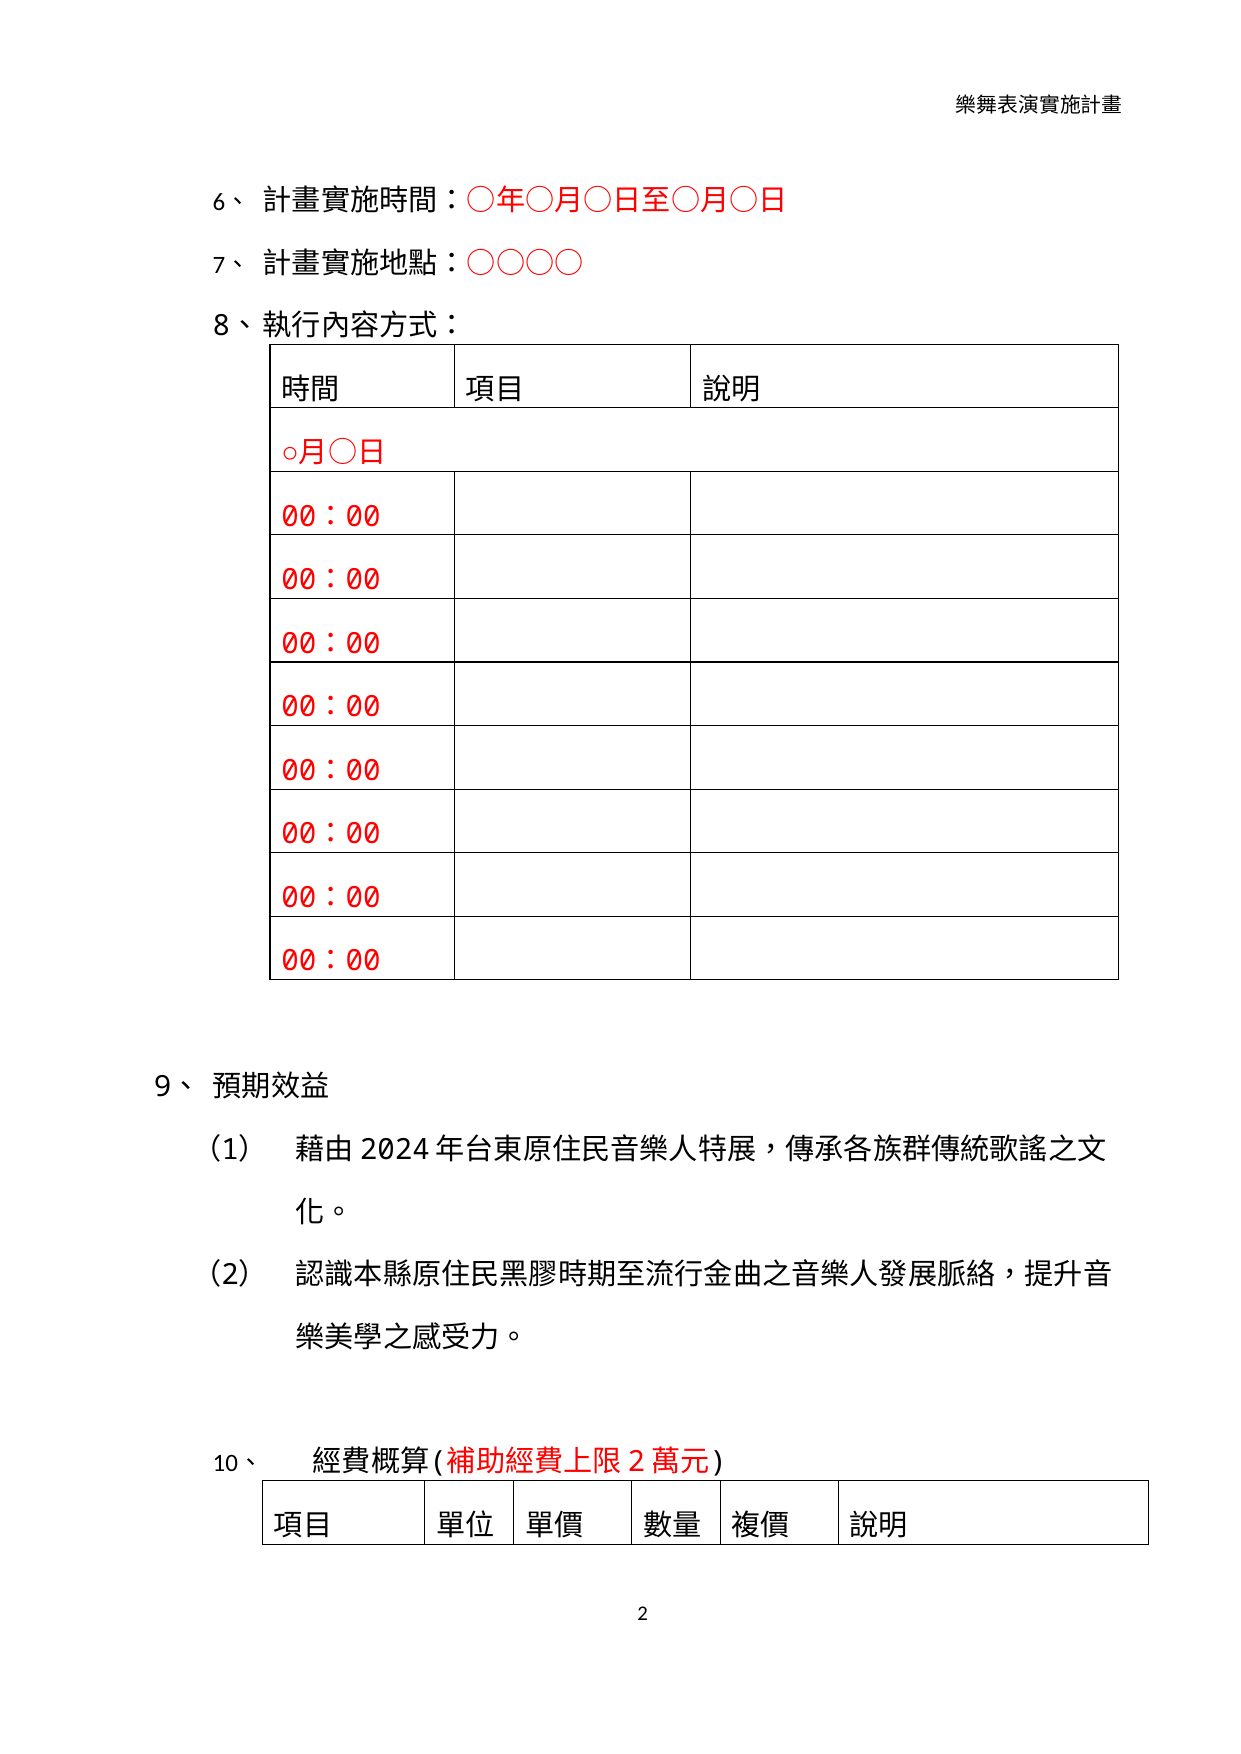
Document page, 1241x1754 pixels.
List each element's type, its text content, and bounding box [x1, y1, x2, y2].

table_cell [455, 535, 690, 598]
table_cell [455, 663, 690, 725]
table_cell [455, 917, 690, 979]
table_cell ○月○日 [271, 408, 1118, 471]
table_header 說明 [839, 1481, 1148, 1544]
table_cell 00：00 [271, 853, 454, 916]
table_header 複價 [721, 1481, 838, 1544]
list 計畫實施時間：○年○月○日至○月○日 [212, 156, 1122, 219]
table_cell 00：00 [271, 917, 454, 979]
list 執行內容方式： [212, 281, 1122, 344]
table_cell [691, 853, 1118, 916]
table_cell [691, 917, 1118, 979]
table_header 單價 [514, 1481, 631, 1544]
list 藉由2024年台東原住民音樂人特展，傳承各族群傳統歌謠之文化。 [192, 1105, 1122, 1230]
list 認識本縣原住民黑膠時期至流行金曲之音樂人發展脈絡，提升音樂美學之感受力。 [192, 1230, 1122, 1355]
table_cell [455, 599, 690, 661]
table_cell [455, 472, 690, 534]
table_cell 00：00 [271, 472, 454, 534]
table_cell 00：00 [271, 599, 454, 661]
table_cell 00：00 [271, 663, 454, 725]
table_cell 00：00 [271, 726, 454, 788]
table_header 說明 [691, 345, 1118, 407]
table_header 數量 [632, 1481, 720, 1544]
table_cell [691, 472, 1118, 534]
table_header 項目 [263, 1481, 424, 1544]
table_cell [691, 535, 1118, 598]
table_cell [455, 790, 690, 852]
table_header 單位 [425, 1481, 513, 1544]
table_cell [691, 726, 1118, 788]
table_cell [691, 599, 1118, 661]
list 計畫實施地點：○○○○ [212, 219, 1122, 281]
table_cell [455, 853, 690, 916]
table_header 時間 [271, 345, 454, 407]
table_cell [455, 726, 690, 788]
table_cell 00：00 [271, 535, 454, 598]
table_cell [691, 790, 1118, 852]
list 經費概算(補助經費上限2萬元) [212, 1418, 1122, 1480]
table_cell 00：00 [271, 790, 454, 852]
table_cell [691, 663, 1118, 725]
table_header 項目 [455, 345, 690, 407]
list 預期效益 [153, 1043, 1122, 1105]
